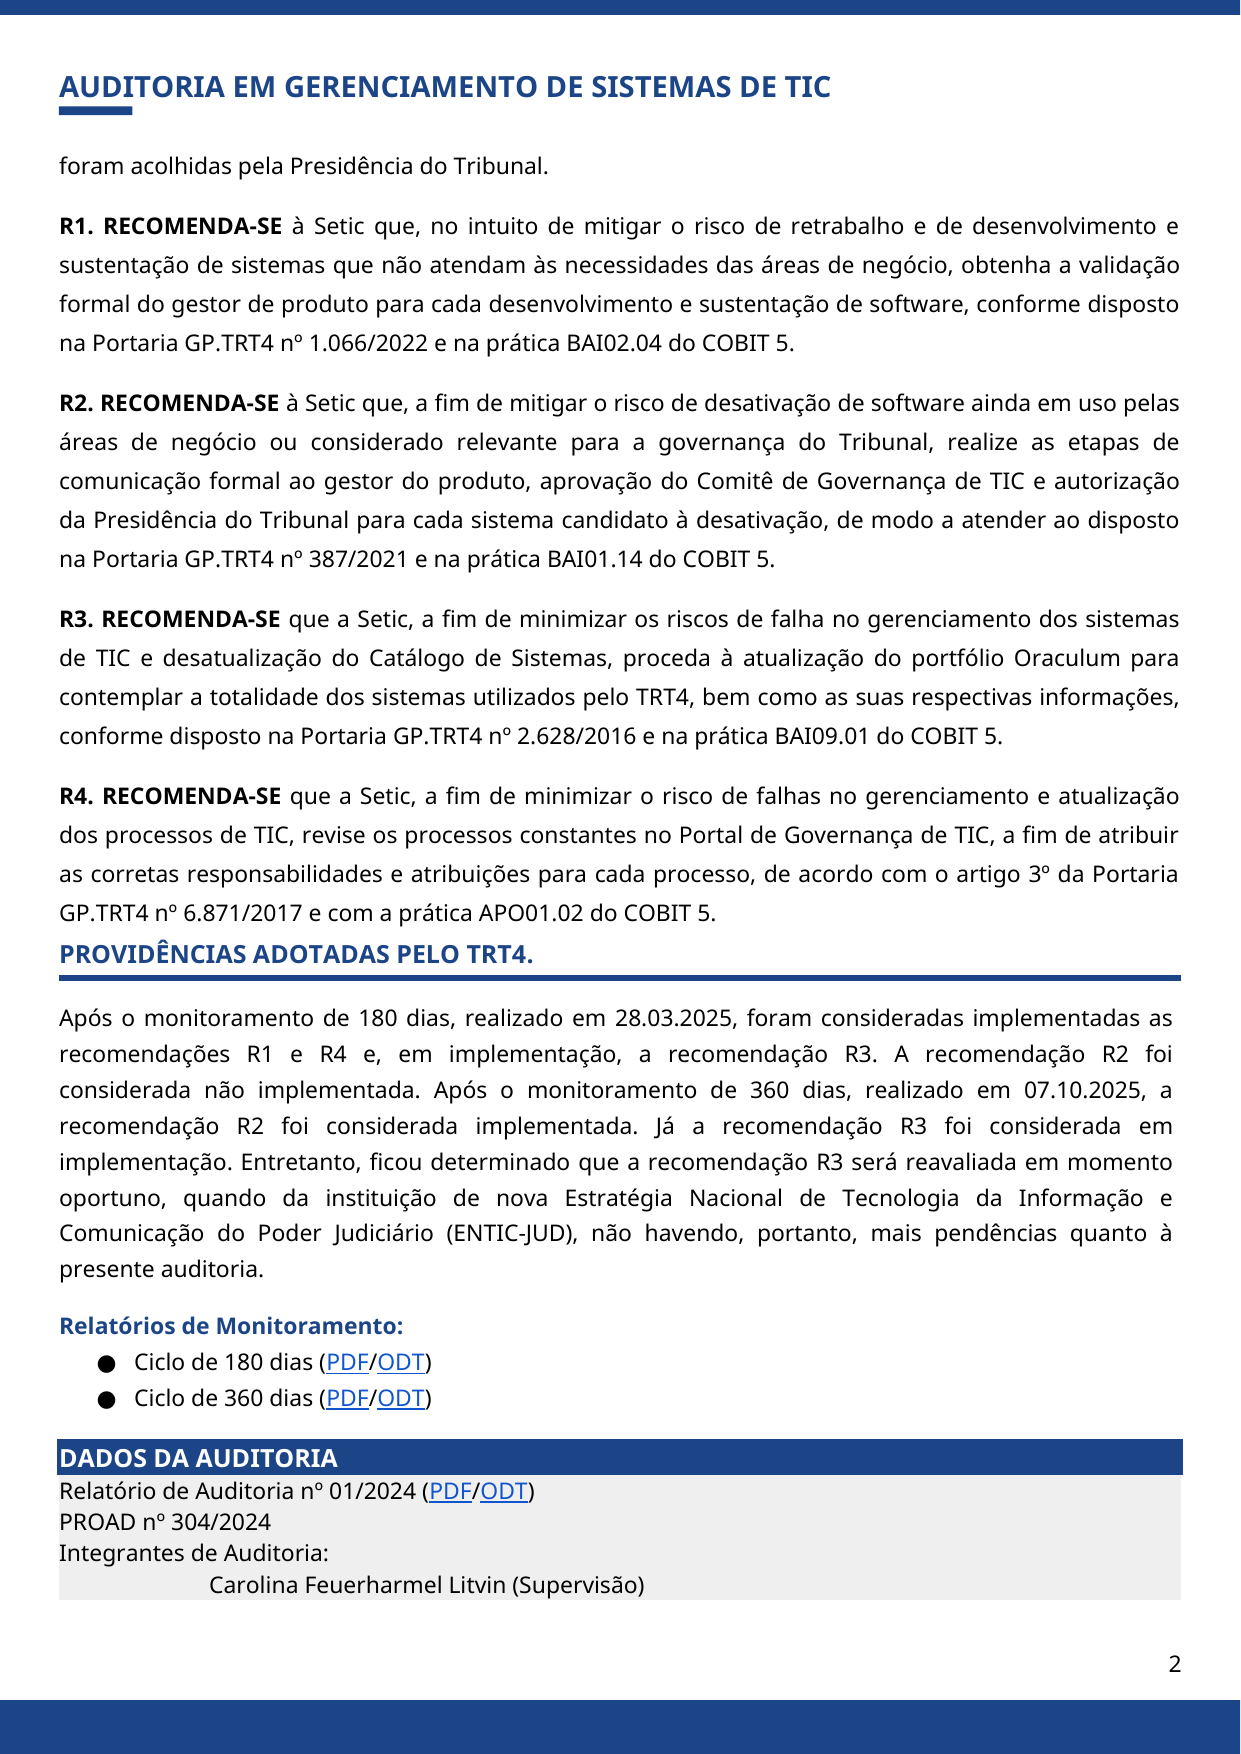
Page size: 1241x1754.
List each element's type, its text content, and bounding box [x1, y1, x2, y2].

text Após o monitoramento de 180 dias, realizado em 28.03.2025, foram consideradas implementadas as recomendações R1 e R4 e, em implementação, a recomendação R3. A recomendação R2 foi considerada não implementada. Após o monitoramento de 360 dias, realizado em 07.10.2025, a recomendação R2 foi considerada implementada. Já a recomendação R3 foi considerada em implementação. Entretanto, ficou determinado que a recomendação R3 será reavaliada em momento oportuno, quando da instituição de nova Estratégia Nacional de Tecnologia da Informação e Comunicação do Poder Judiciário (ENTIC-JUD), não havendo, portanto, mais pendências quanto à presente auditoria. [59, 1002, 1174, 1284]
subtitle DADOS DA AUDITORIA [57, 1439, 1183, 1475]
text Relatório de Auditoria nº 01/2024 (PDF/ODT) [59, 1475, 1181, 1506]
text R2. RECOMENDA-SE à Setic que, a fim de mitigar o risco de desativação de software ainda em uso pelas áreas de negócio ou considerado relevante para a governança do Tribunal, realize as etapas de comunicação formal ao gestor do produto, aprovação do Comitê de Governança de TIC e autorização da Presidência do Tribunal para cada sistema candidato à desativação, de modo a atender ao disposto na Portaria GP.TRT4 nº 387/2021 e na prática BAI01.14 do COBIT 5. [59, 387, 1181, 574]
text R3. RECOMENDA-SE que a Setic, a fim de minimizar os riscos de falha no gerenciamento dos sistemas de TIC e desatualização do Catálogo de Sistemas, proceda à atualização do portfólio Oraculum para contemplar a totalidade dos sistemas utilizados pelo TRT4, bem como as suas respectivas informações, conforme disposto na Portaria GP.TRT4 nº 2.628/2016 e na prática BAI09.01 do COBIT 5. [59, 603, 1181, 752]
text R4. RECOMENDA-SE que a Setic, a fim de minimizar o risco de falhas no gerenciamento e atualização dos processos de TIC, revise os processos constantes no Portal de Governança de TIC, a fim de atribuir as corretas responsabilidades e atribuições para cada processo, de acordo com o artigo 3º da Portaria GP.TRT4 nº 6.871/2017 e com a prática APO01.02 do COBIT 5. [59, 780, 1181, 929]
text PROAD nº 304/2024 [59, 1506, 1181, 1537]
subtitle PROVIDÊNCIAS ADOTADAS PELO TRT4. [59, 936, 1181, 975]
text R1. RECOMENDA-SE à Setic que, no intuito de mitigar o risco de retrabalho e de desenvolvimento e sustentação de sistemas que não atendam às necessidades das áreas de negócio, obtenha a validação formal do gestor de produto para cada desenvolvimento e sustentação de software, conforme disposto na Portaria GP.TRT4 nº 1.066/2022 e na prática BAI02.04 do COBIT 5. [59, 210, 1181, 358]
text Relatórios de Monitoramento: [59, 1310, 1174, 1341]
text foram acolhidas pela Presidência do Tribunal. [59, 150, 1181, 181]
list Ciclo de 180 dias (PDF/ODT) [96, 1346, 1174, 1377]
list Ciclo de 360 dias (PDF/ODT) [96, 1382, 1174, 1413]
text Integrantes de Auditoria: Carolina Feuerharmel Litvin (Supervisão) [59, 1537, 1181, 1600]
